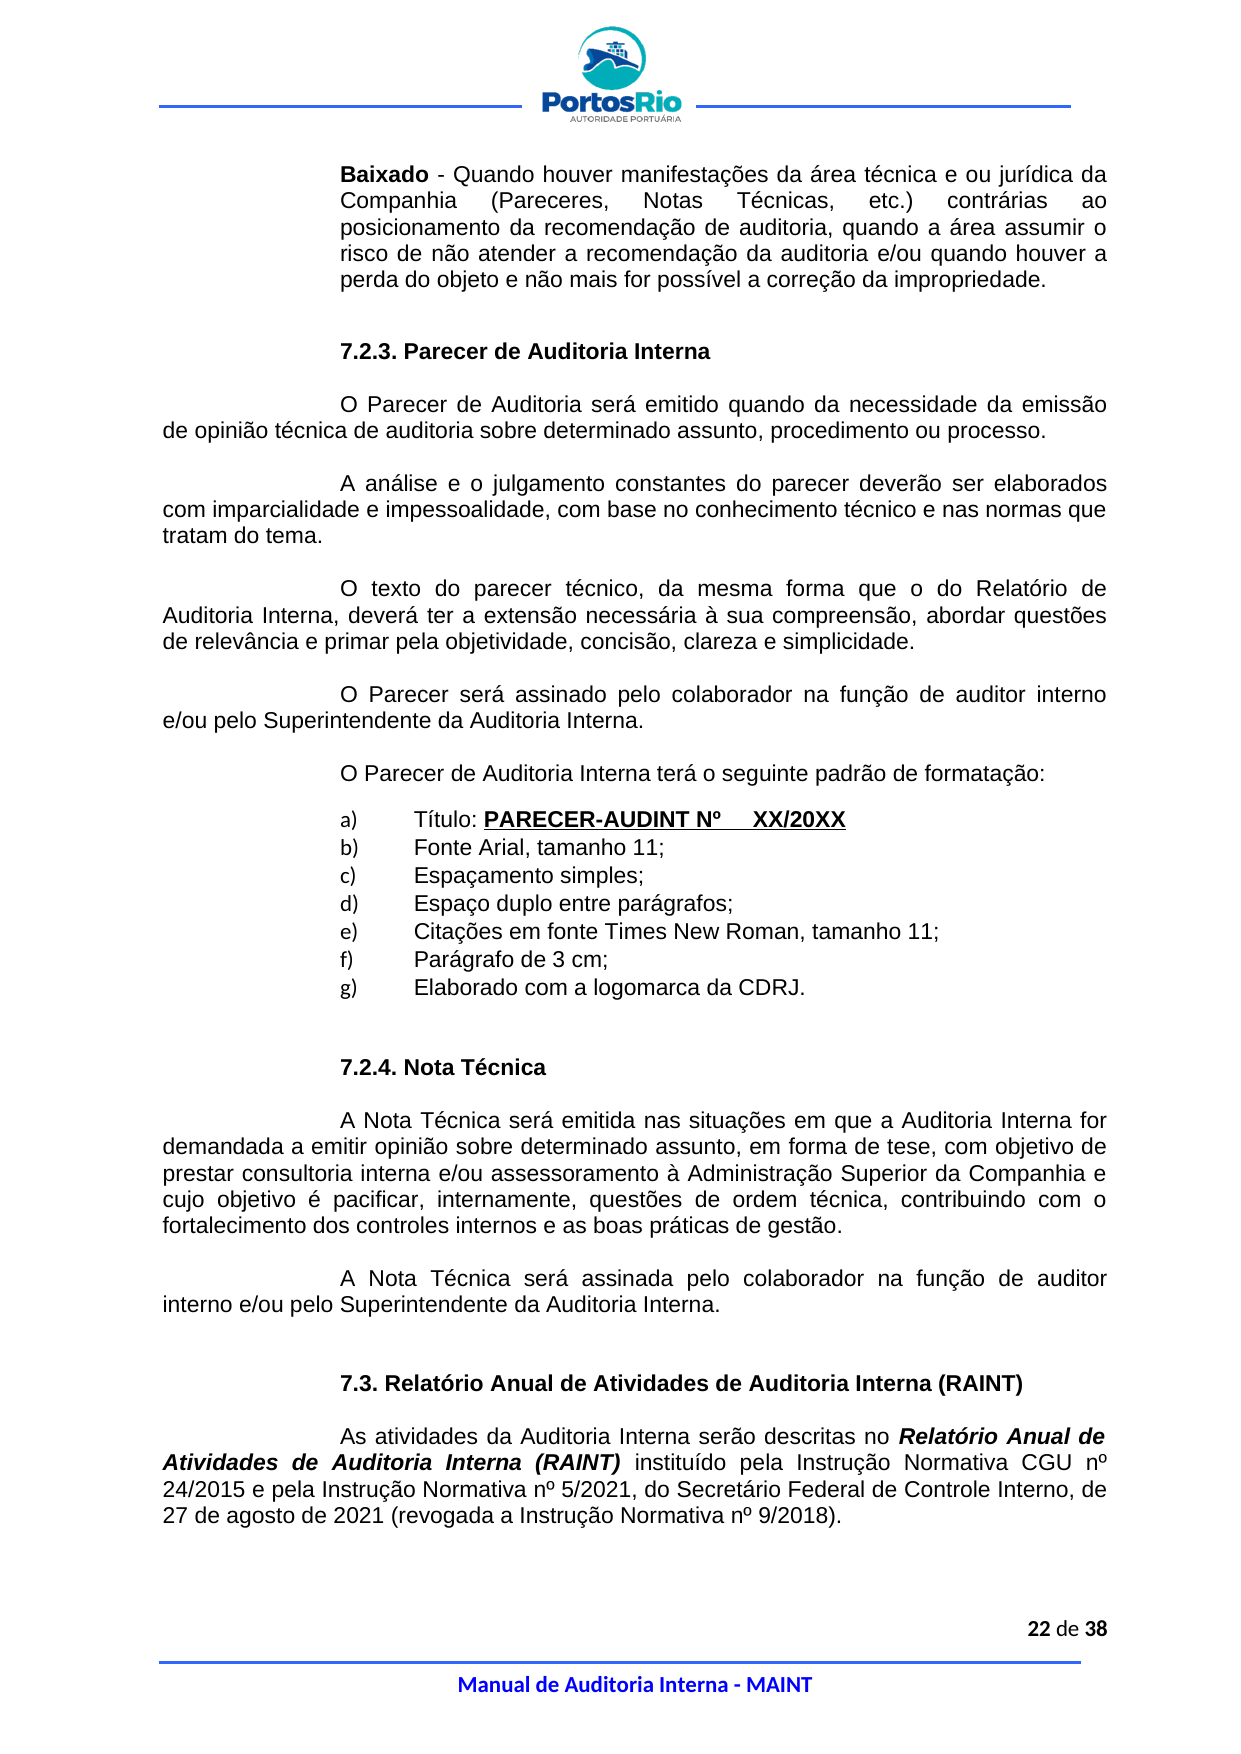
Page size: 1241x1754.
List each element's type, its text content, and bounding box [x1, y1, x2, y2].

text Baixado - Quando houver manifestações da área técnica e ou jurídica da Companhia (Pareceres, Notas Técnicas, etc.) contrárias ao posicionamento da recomendação de auditoria, quando a área assumir o risco de não atender a recomendação da auditoria e/ou quando houver a perda do objeto e não mais for possível a correção da impropriedade. [340, 161, 1107, 292]
text 7.3. Relatório Anual de Atividades de Auditoria Interna (RAINT) [162, 1370, 1107, 1397]
text A Nota Técnica será emitida nas situações em que a Auditoria Interna for demandada a emitir opinião sobre determinado assunto, em forma de tese, com objetivo de prestar consultoria interna e/ou assessoramento à Administração Superior da Companhia e cujo objetivo é pacificar, internamente, questões de ordem técnica, contribuindo com o fortalecimento dos controles internos e as boas práticas de gestão. [162, 1107, 1107, 1238]
list Espaço duplo entre parágrafos; [340, 889, 1107, 917]
list Título: PARECER-AUDINT Nº XX/20XX [340, 805, 1107, 833]
text O texto do parecer técnico, da mesma forma que o do Relatório de Auditoria Interna, deverá ter a extensão necessária à sua compreensão, abordar questões de relevância e primar pela objetividade, concisão, clareza e simplicidade. [162, 575, 1107, 654]
list Parágrafo de 3 cm; [340, 945, 1107, 973]
text A análise e o julgamento constantes do parecer deverão ser elaborados com imparcialidade e impessoalidade, com base no conhecimento técnico e nas normas que tratam do tema. [162, 470, 1107, 549]
list Fonte Arial, tamanho 11; [340, 833, 1107, 861]
list A Nota Técnica será assinada pelo colaborador na função de auditor interno e/ou pelo Superintendente da Auditoria Interna. [162, 1265, 1107, 1318]
list O Parecer será assinado pelo colaborador na função de auditor interno e/ou pelo Superintendente da Auditoria Interna. [162, 681, 1107, 733]
text As atividades da Auditoria Interna serão descritas no Relatório Anual de Atividades de Auditoria Interna (RAINT) instituído pela Instrução Normativa CGU nº 24/2015 e pela Instrução Normativa nº 5/2021, do Secretário Federal de Controle Interno, de 27 de agosto de 2021 (revogada a Instrução Normativa nº 9/2018). [162, 1423, 1107, 1528]
text 7.2.3. Parecer de Auditoria Interna [162, 338, 1107, 364]
text O Parecer de Auditoria Interna terá o seguinte padrão de formatação: [162, 760, 1107, 786]
list Espaçamento simples; [340, 861, 1107, 889]
list Citações em fonte Times New Roman, tamanho 11; [340, 917, 1107, 945]
list Elaborado com a logomarca da CDRJ. [340, 973, 1107, 1001]
text O Parecer de Auditoria será emitido quando da necessidade da emissão de opinião técnica de auditoria sobre determinado assunto, procedimento ou processo. [162, 391, 1107, 443]
text 7.2.4. Nota Técnica [162, 1054, 1107, 1080]
